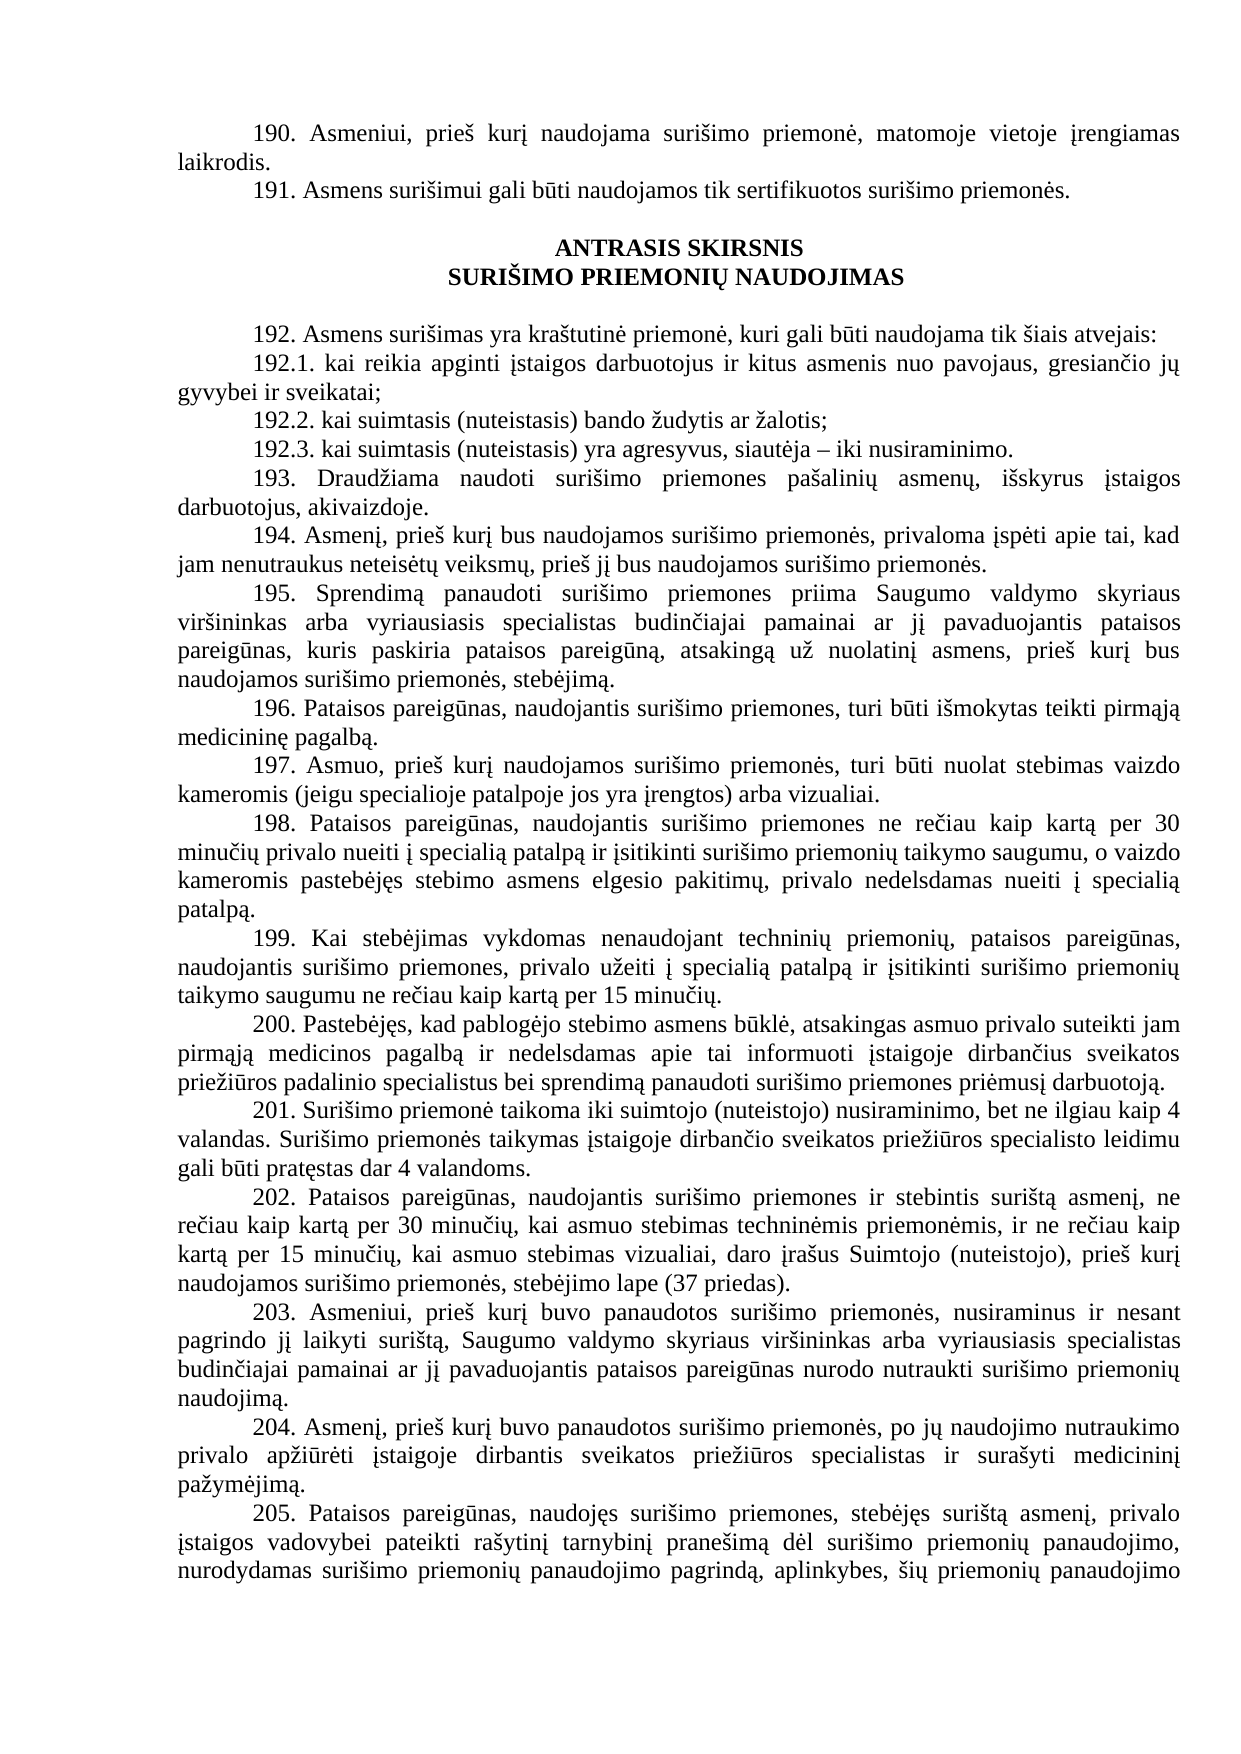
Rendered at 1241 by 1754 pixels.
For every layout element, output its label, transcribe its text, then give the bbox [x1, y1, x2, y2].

text 201. Surišimo priemonė taikoma iki suimtojo (nuteistojo) nusiraminimo, bet ne ilgiau kaip 4 valandas. Surišimo priemonės taikymas įstaigoje dirbančio sveikatos priežiūros specialisto leidimu gali būti pratęstas dar 4 valandoms. [177, 1096, 1181, 1182]
text ANTRASIS SKIRSNIS [177, 233, 1181, 262]
text 198. Pataisos pareigūnas, naudojantis surišimo priemones ne rečiau kaip kartą per 30 minučių privalo nueiti į specialią patalpą ir įsitikinti surišimo priemonių taikymo saugumu, o vaizdo kameromis pastebėjęs stebimo asmens elgesio pakitimų, privalo nedelsdamas nueiti į specialią patalpą. [177, 808, 1181, 923]
text SURIŠIMO PRIEMONIŲ NAUDOJIMAS [177, 262, 1181, 291]
text 197. Asmuo, prieš kurį naudojamos surišimo priemonės, turi būti nuolat stebimas vaizdo kameromis (jeigu specialioje patalpoje jos yra įrengtos) arba vizualiai. [177, 751, 1181, 808]
text 193. Draudžiama naudoti surišimo priemones pašalinių asmenų, išskyrus įstaigos darbuotojus, akivaizdoje. [177, 463, 1181, 521]
text 203. Asmeniui, prieš kurį buvo panaudotos surišimo priemonės, nusiraminus ir nesant pagrindo jį laikyti surištą, Saugumo valdymo skyriaus viršininkas arba vyriausiasis specialistas budinčiajai pamainai ar jį pavaduojantis pataisos pareigūnas nurodo nutraukti surišimo priemonių naudojimą. [177, 1297, 1181, 1412]
text 190. Asmeniui, prieš kurį naudojama surišimo priemonė, matomoje vietoje įrengiamas laikrodis. [177, 118, 1181, 176]
text 192.1. kai reikia apginti įstaigos darbuotojus ir kitus asmenis nuo pavojaus, gresiančio jų gyvybei ir sveikatai; [177, 348, 1181, 406]
text 194. Asmenį, prieš kurį bus naudojamos surišimo priemonės, privaloma įspėti apie tai, kad jam nenutraukus neteisėtų veiksmų, prieš jį bus naudojamos surišimo priemonės. [177, 521, 1181, 578]
text 200. Pastebėjęs, kad pablogėjo stebimo asmens būklė, atsakingas asmuo privalo suteikti jam pirmąją medicinos pagalbą ir nedelsdamas apie tai informuoti įstaigoje dirbančius sveikatos priežiūros padalinio specialistus bei sprendimą panaudoti surišimo priemones priėmusį darbuotoją. [177, 1009, 1181, 1096]
text 202. Pataisos pareigūnas, naudojantis surišimo priemones ir stebintis surištą asmenį, ne rečiau kaip kartą per 30 minučių, kai asmuo stebimas techninėmis priemonėmis, ir ne rečiau kaip kartą per 15 minučių, kai asmuo stebimas vizualiai, daro įrašus Suimtojo (nuteistojo), prieš kurį naudojamos surišimo priemonės, stebėjimo lape (37 priedas). [177, 1182, 1181, 1297]
text 192. Asmens surišimas yra kraštutinė priemonė, kuri gali būti naudojama tik šiais atvejais: [177, 319, 1181, 348]
text 191. Asmens surišimui gali būti naudojamos tik sertifikuotos surišimo priemonės. [177, 176, 1181, 204]
text 192.2. kai suimtasis (nuteistasis) bando žudytis ar žalotis; [177, 406, 1181, 434]
text 199. Kai stebėjimas vykdomas nenaudojant techninių priemonių, pataisos pareigūnas, naudojantis surišimo priemones, privalo užeiti į specialią patalpą ir įsitikinti surišimo priemonių taikymo saugumu ne rečiau kaip kartą per 15 minučių. [177, 923, 1181, 1009]
text 192.3. kai suimtasis (nuteistasis) yra agresyvus, siautėja – iki nusiraminimo. [177, 434, 1181, 463]
text 204. Asmenį, prieš kurį buvo panaudotos surišimo priemonės, po jų naudojimo nutraukimo privalo apžiūrėti įstaigoje dirbantis sveikatos priežiūros specialistas ir surašyti medicininį pažymėjimą. [177, 1412, 1181, 1498]
text 195. Sprendimą panaudoti surišimo priemones priima Saugumo valdymo skyriaus viršininkas arba vyriausiasis specialistas budinčiajai pamainai ar jį pavaduojantis pataisos pareigūnas, kuris paskiria pataisos pareigūną, atsakingą už nuolatinį asmens, prieš kurį bus naudojamos surišimo priemonės, stebėjimą. [177, 578, 1181, 693]
text 205. Pataisos pareigūnas, naudojęs surišimo priemones, stebėjęs surištą asmenį, privalo įstaigos vadovybei pateikti rašytinį tarnybinį pranešimą dėl surišimo priemonių panaudojimo, nurodydamas surišimo priemonių panaudojimo pagrindą, aplinkybes, šių priemonių panaudojimo [177, 1498, 1181, 1584]
text 196. Pataisos pareigūnas, naudojantis surišimo priemones, turi būti išmokytas teikti pirmąją medicininę pagalbą. [177, 693, 1181, 751]
